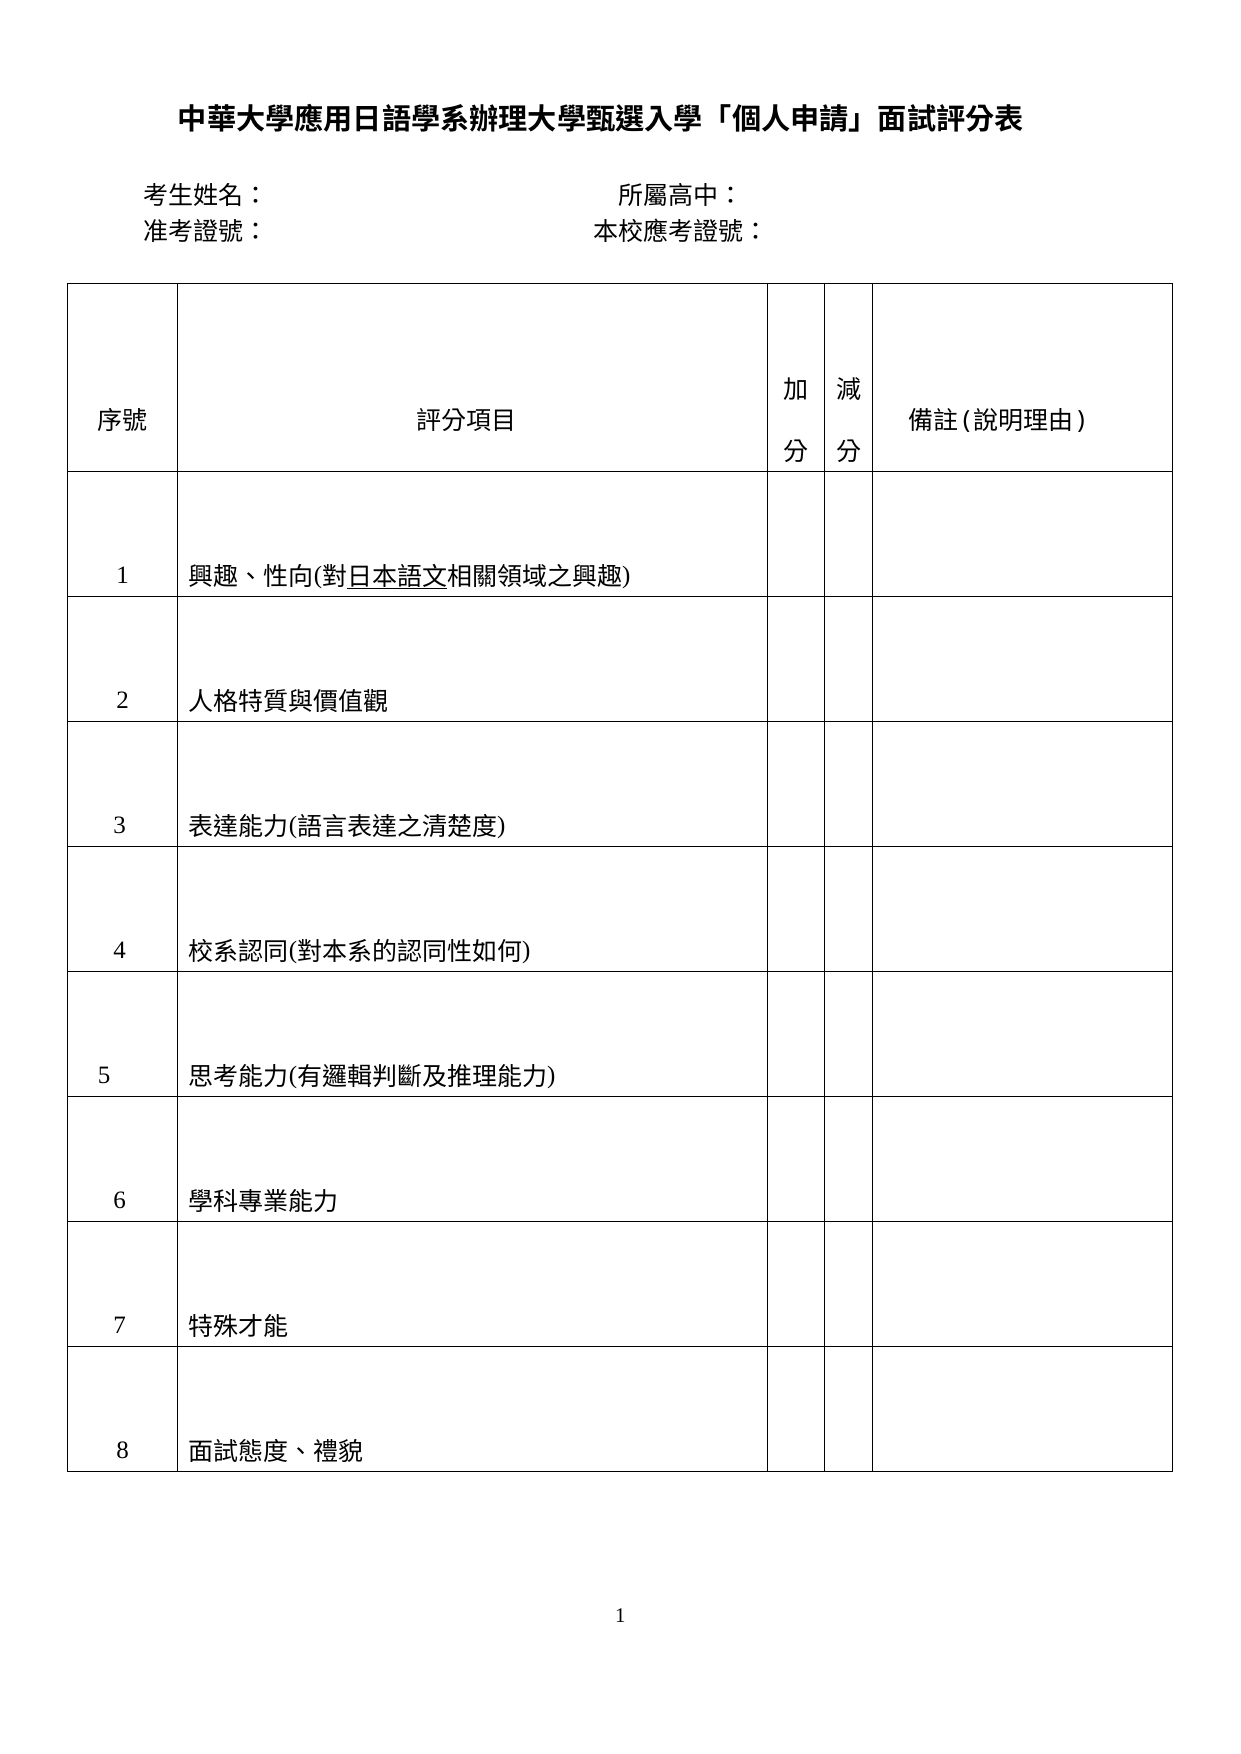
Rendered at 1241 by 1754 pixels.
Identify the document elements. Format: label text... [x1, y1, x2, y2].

table_cell 學科專業能力 [178, 1097, 767, 1221]
table_cell [825, 722, 872, 846]
table_cell 面試態度、禮貌 [178, 1347, 767, 1471]
table_cell [768, 847, 824, 971]
table_cell [768, 472, 824, 596]
table_cell [768, 972, 824, 1096]
table_cell [768, 722, 824, 846]
table_cell 人格特質與價值觀 [178, 597, 767, 721]
table_header 序號 [68, 284, 177, 471]
text 准考證號： 本校應考證號： [118, 212, 1122, 248]
table_cell [873, 847, 1172, 971]
table_cell 表達能力(語言表達之清楚度) [178, 722, 767, 846]
table_cell [768, 1097, 824, 1221]
table_cell [873, 1222, 1172, 1346]
table_header 評分項目 [178, 284, 767, 471]
table_cell 2 [68, 597, 177, 721]
table_cell [873, 972, 1172, 1096]
table_cell [825, 1097, 872, 1221]
table_header 減分 [825, 284, 872, 471]
table_cell [825, 972, 872, 1096]
table_header 備註(說明理由) [873, 284, 1172, 471]
table_cell [825, 847, 872, 971]
table_cell 校系認同(對本系的認同性如何) [178, 847, 767, 971]
table_cell [873, 1347, 1172, 1471]
table_cell [825, 1347, 872, 1471]
table_cell [825, 597, 872, 721]
table_cell 1 [68, 472, 177, 596]
table_cell 特殊才能 [178, 1222, 767, 1346]
table_cell [873, 1097, 1172, 1221]
table_cell 4 [68, 847, 177, 971]
table_cell [825, 1222, 872, 1346]
table_cell 7 [68, 1222, 177, 1346]
table_cell [768, 1347, 824, 1471]
table_cell 5 [68, 972, 177, 1096]
table_cell 思考能力(有邏輯判斷及推理能力) [178, 972, 767, 1096]
table_cell [873, 597, 1172, 721]
table_cell 6 [68, 1097, 177, 1221]
table_cell [873, 472, 1172, 596]
table_header 加分 [768, 284, 824, 471]
text 考生姓名： 所屬高中： [118, 175, 1122, 212]
table_cell [768, 1222, 824, 1346]
table_cell 興趣、性向(對日本語文相關領域之興趣) [178, 472, 767, 596]
table_cell [825, 472, 872, 596]
table_cell 3 [68, 722, 177, 846]
table_cell [873, 722, 1172, 846]
table_cell 8 [68, 1347, 177, 1471]
table_cell [768, 597, 824, 721]
text 中華大學應用日語學系辦理大學甄選入學「個人申請」面試評分表 [35, 96, 1122, 138]
